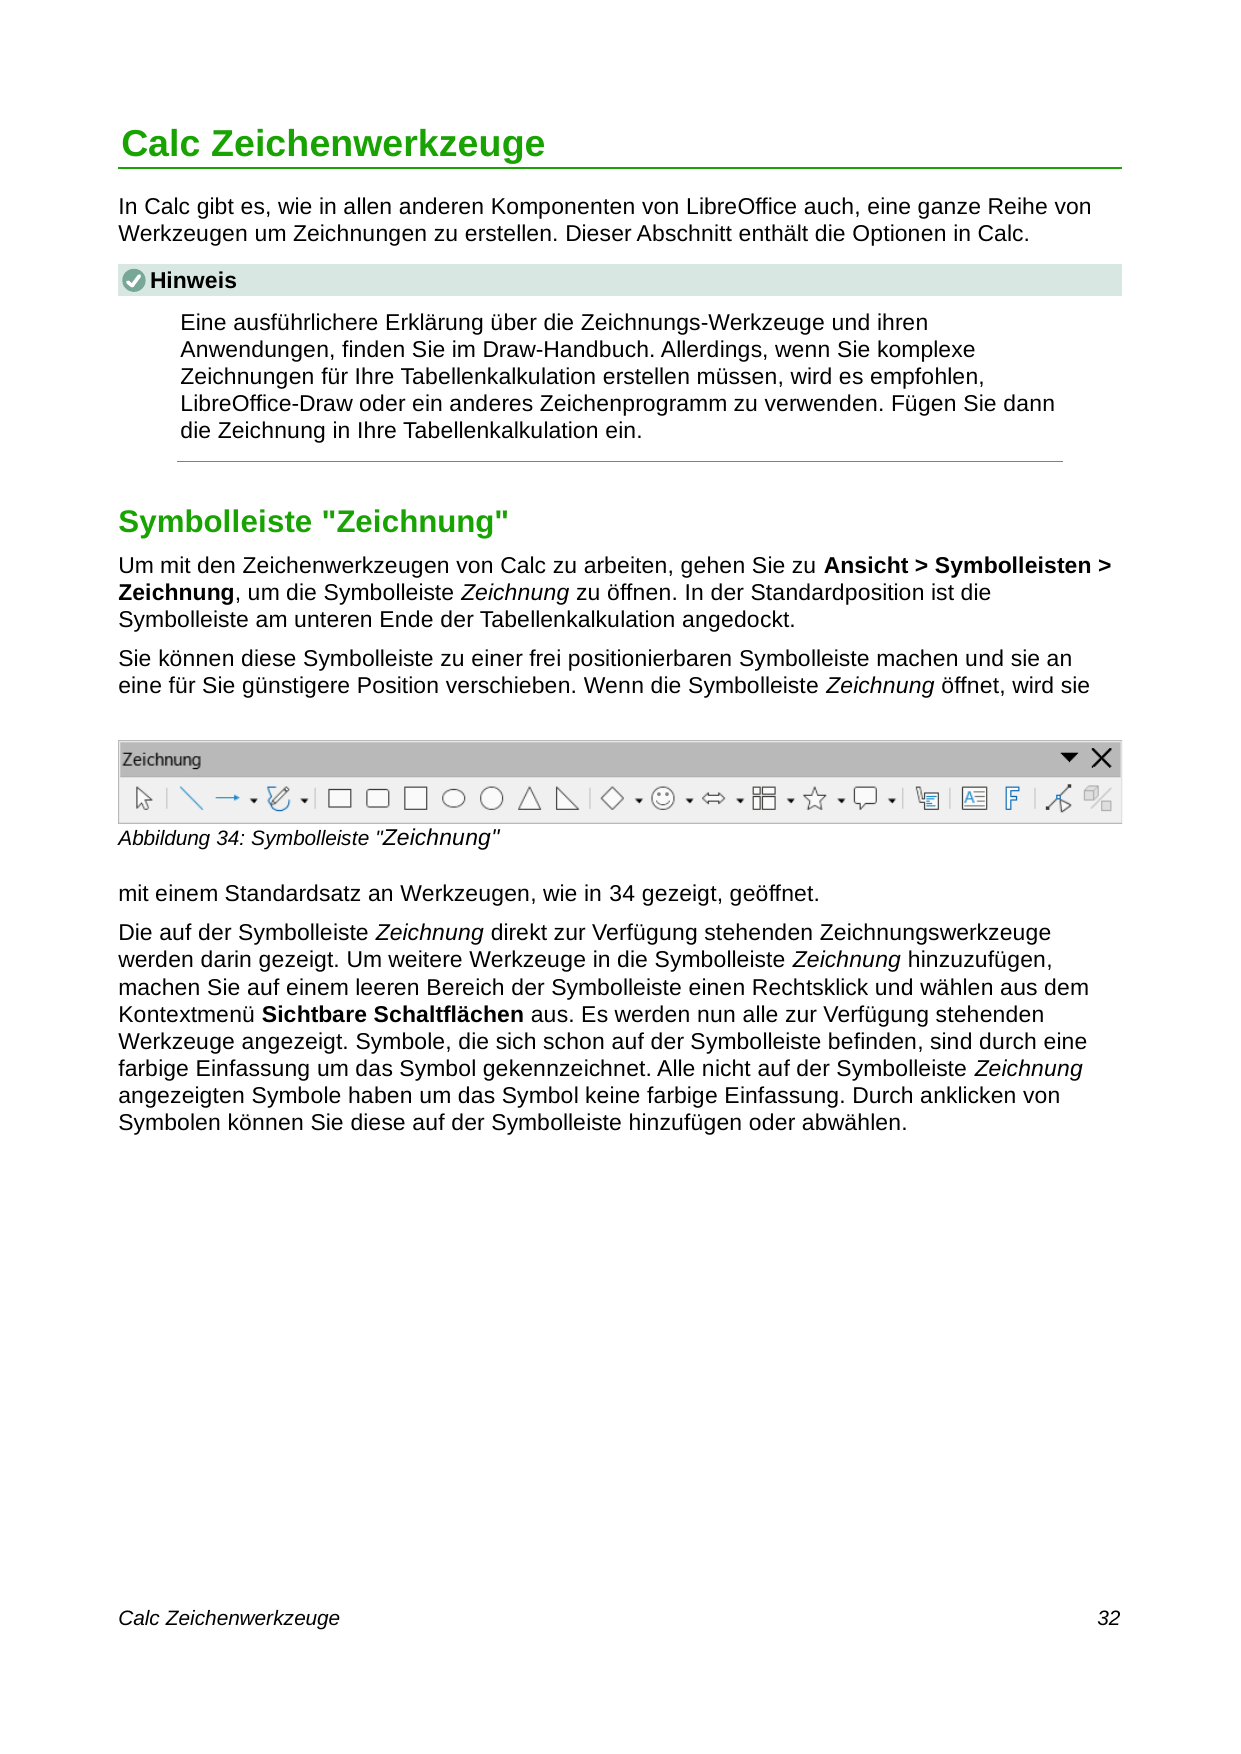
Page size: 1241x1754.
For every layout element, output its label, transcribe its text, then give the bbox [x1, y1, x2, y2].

text Eine ausführlichere Erklärung über die Zeichnungs-Werkzeuge und ihren Anwendungen, finden Sie im Draw-Handbuch. Allerdings, wenn Sie komplexe Zeichnungen für Ihre Tabellenkalkulation erstellen müssen, wird es empfohlen, LibreOffice-Draw oder ein anderes Zeichenprogramm zu verwenden. Fügen Sie dann die Zeichnung in Ihre Tabellenkalkulation ein. [177, 308, 1063, 461]
text In Calc gibt es, wie in allen anderen Komponenten von LibreOffice auch, eine ganze Reihe von Werkzeugen um Zeichnungen zu erstellen. Dieser Abschnitt enthält die Optionen in Calc. [118, 193, 1122, 247]
text Sie können diese Symbolleiste zu einer frei positionierbaren Symbolleiste machen und sie an eine für Sie günstigere Position verschieben. Wenn die Symbolleiste Zeichnung öffnet, wird sie mit einem Standardsatz an Werkzeugen, wie in Abbildung 34 gezeigt, geöffnet. [118, 850, 1122, 907]
subtitle Calc Zeichenwerkzeuge [118, 118, 1122, 167]
picture [118, 740, 1123, 824]
subtitle Hinweis [118, 264, 1122, 296]
subtitle Symbolleiste "Zeichnung" [118, 503, 1122, 539]
text Abbildung 34: Symbolleiste "Zeichnung" [118, 824, 1122, 850]
text Die auf der Symbolleiste Zeichnung direkt zur Verfügung stehenden Zeichnungswerkzeuge werden darin gezeigt. Um weitere Werkzeuge in die Symbolleiste Zeichnung hinzuzufügen, machen Sie auf einem leeren Bereich der Symbolleiste einen Rechtsklick und wählen aus dem Kontextmenü Sichtbare Schaltflächen aus. Es werden nun alle zur Verfügung stehenden Werkzeuge angezeigt. Symbole, die sich schon auf der Symbolleiste befinden, sind durch eine farbige Einfassung um das Symbol gekennzeichnet. Alle nicht auf der Symbolleiste Zeichnung angezeigten Symbole haben um das Symbol keine farbige Einfassung. Durch anklicken von Symbolen können Sie diese auf der Symbolleiste hinzufügen oder abwählen. [118, 919, 1122, 1135]
text Sie können diese Symbolleiste zu einer frei positionierbaren Symbolleiste machen und sie an eine für Sie günstigere Position verschieben. Wenn die Symbolleiste Zeichnung öffnet, wird sie mit einem Standardsatz an Werkzeugen, wie in Abbildung 34 gezeigt, geöffnet. [118, 644, 1122, 740]
text Um mit den Zeichenwerkzeugen von Calc zu arbeiten, gehen Sie zu Ansicht > Symbolleisten > Zeichnung, um die Symbolleiste Zeichnung zu öffnen. In der Standardposition ist die Symbolleiste am unteren Ende der Tabellenkalkulation angedockt. [118, 551, 1122, 632]
